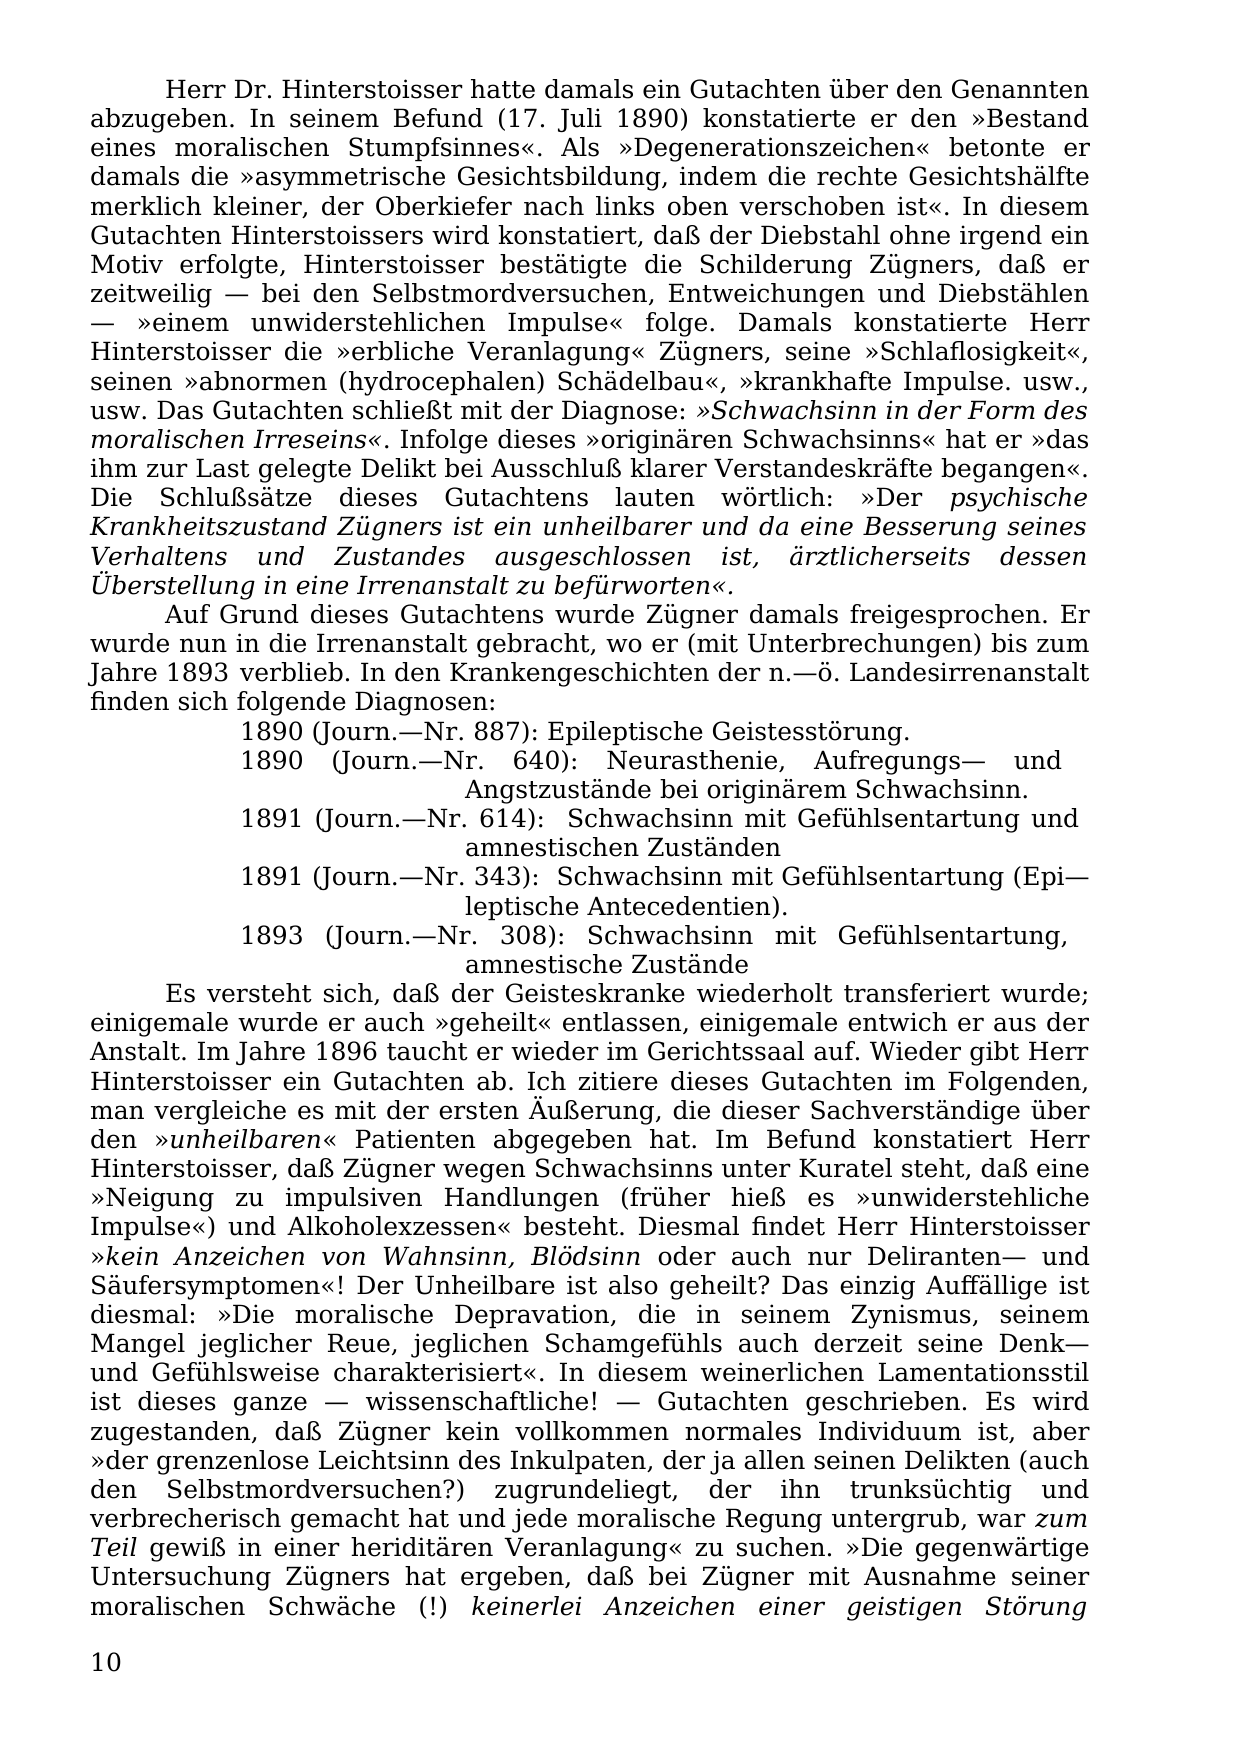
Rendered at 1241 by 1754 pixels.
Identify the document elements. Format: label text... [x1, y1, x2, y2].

text Herr Dr. Hinterstoisser hatte damals ein Gutachten über den Genannten abzugeben. In seinem Befund (17. Juli 1890) konstatierte er den »Bestand eines moralischen Stumpfsinnes«. Als »Degenerationszeichen« betonte er damals die »asymmetrische Gesichtsbildung, indem die rechte Gesichtshälfte merklich kleiner, der Oberkiefer nach links oben verschoben ist«. In diesem Gutachten Hinterstoissers wird konstatiert, daß der Diebstahl ohne irgend ein Motiv erfolgte, Hinterstoisser bestätigte die Schilderung Zügners, daß er zeitweilig — bei den Selbstmordversuchen, Entweichungen und Diebstählen — »einem unwiderstehlichen Impulse« folge. Damals konstatierte Herr Hinterstoisser die »erbliche Veranlagung« Zügners, seine »Schlaflosigkeit«, seinen »abnormen (hydrocephalen) Schädelbau«, »krankhafte Impulse. usw., usw. Das Gutachten schließt mit der Diagnose: »Schwachsinn in der Form des moralischen Irreseins«. Infolge dieses »originären Schwachsinns« hat er »das ihm zur Last gelegte Delikt bei Ausschluß klarer Verstandeskräfte begangen«. Die Schlußsätze dieses Gutachtens lauten wörtlich: »Der psychische Krankheitszustand Zügners ist ein unheilbarer und da eine Besserung seines Verhaltens und Zustandes ausgeschlossen ist, ärztlicherseits dessen Überstellung in eine Irrenanstalt zu befürworten«. [90, 75, 1091, 600]
text 1890 (Journ.—Nr. 887): Epileptische Geistesstörung. [90, 717, 1091, 746]
text Es versteht sich, daß der Geisteskranke wiederholt transferiert wurde; einigemale wurde er auch »geheilt« entlassen, einigemale entwich er aus der Anstalt. Im Jahre 1896 taucht er wieder im Gerichtssaal auf. Wieder gibt Herr Hinterstoisser ein Gutachten ab. Ich zitiere dieses Gutachten im Folgenden, man vergleiche es mit der ersten Äußerung, die dieser Sachverständige über den »unheilbaren« Patienten abgegeben hat. Im Befund konstatiert Herr Hinterstoisser, daß Zügner wegen Schwachsinns unter Kuratel steht, daß eine »Neigung zu impulsiven Handlungen (früher hieß es »unwiderstehliche Impulse«) und Alkoholexzessen« besteht. Diesmal findet Herr Hinterstoisser »kein Anzeichen von Wahnsinn, Blödsinn oder auch nur Deliranten— und Säufersymptomen«! Der Unheilbare ist also geheilt? Das einzig Auffällige ist diesmal: »Die moralische Depravation, die in seinem Zynismus, seinem Mangel jeglicher Reue, jeglichen Schamgefühls auch derzeit seine Denk— und Gefühlsweise charakterisiert«. In diesem weinerlichen Lamentationsstil ist dieses ganze — wissenschaftliche! — Gutachten geschrieben. Es wird zugestanden, daß Zügner kein vollkommen normales Individuum ist, aber »der grenzenlose Leichtsinn des Inkulpaten, der ja allen seinen Delikten (auch den Selbstmordversuchen?) zugrundeliegt, der ihn trunksüchtig und verbrecherisch gemacht hat und jede moralische Regung untergrub, war zum Teil gewiß in einer heriditären Veranlagung« zu suchen. »Die gegenwärtige Untersuchung Zügners hat ergeben, daß bei Zügner mit Ausnahme seiner moralischen Schwäche (!) keinerlei Anzeichen einer geistigen Störung [90, 979, 1091, 1621]
text Auf Grund dieses Gutachtens wurde Zügner damals freigesprochen. Er wurde nun in die Irrenanstalt gebracht, wo er (mit Unterbrechungen) bis zum Jahre 1893 verblieb. In den Krankengeschichten der n.—ö. Landesirrenanstalt finden sich folgende Diagnosen: [90, 600, 1091, 717]
text 1890 (Journ.—Nr. 640): Neurasthenie, Aufregungs— und Angstzustände bei originärem Schwachsinn. [90, 746, 1091, 804]
text 1893 (Journ.—Nr. 308): Schwachsinn mit Gefühlsentartung, amnestische Zustände [90, 921, 1091, 979]
text 1891 (Journ.—Nr. 614): Schwachsinn mit Gefühlsentartung und amnestischen Zuständen [90, 804, 1091, 862]
text 1891 (Journ.—Nr. 343): Schwachsinn mit Gefühlsentartung (Epi— leptische Antecedentien). [90, 862, 1091, 921]
